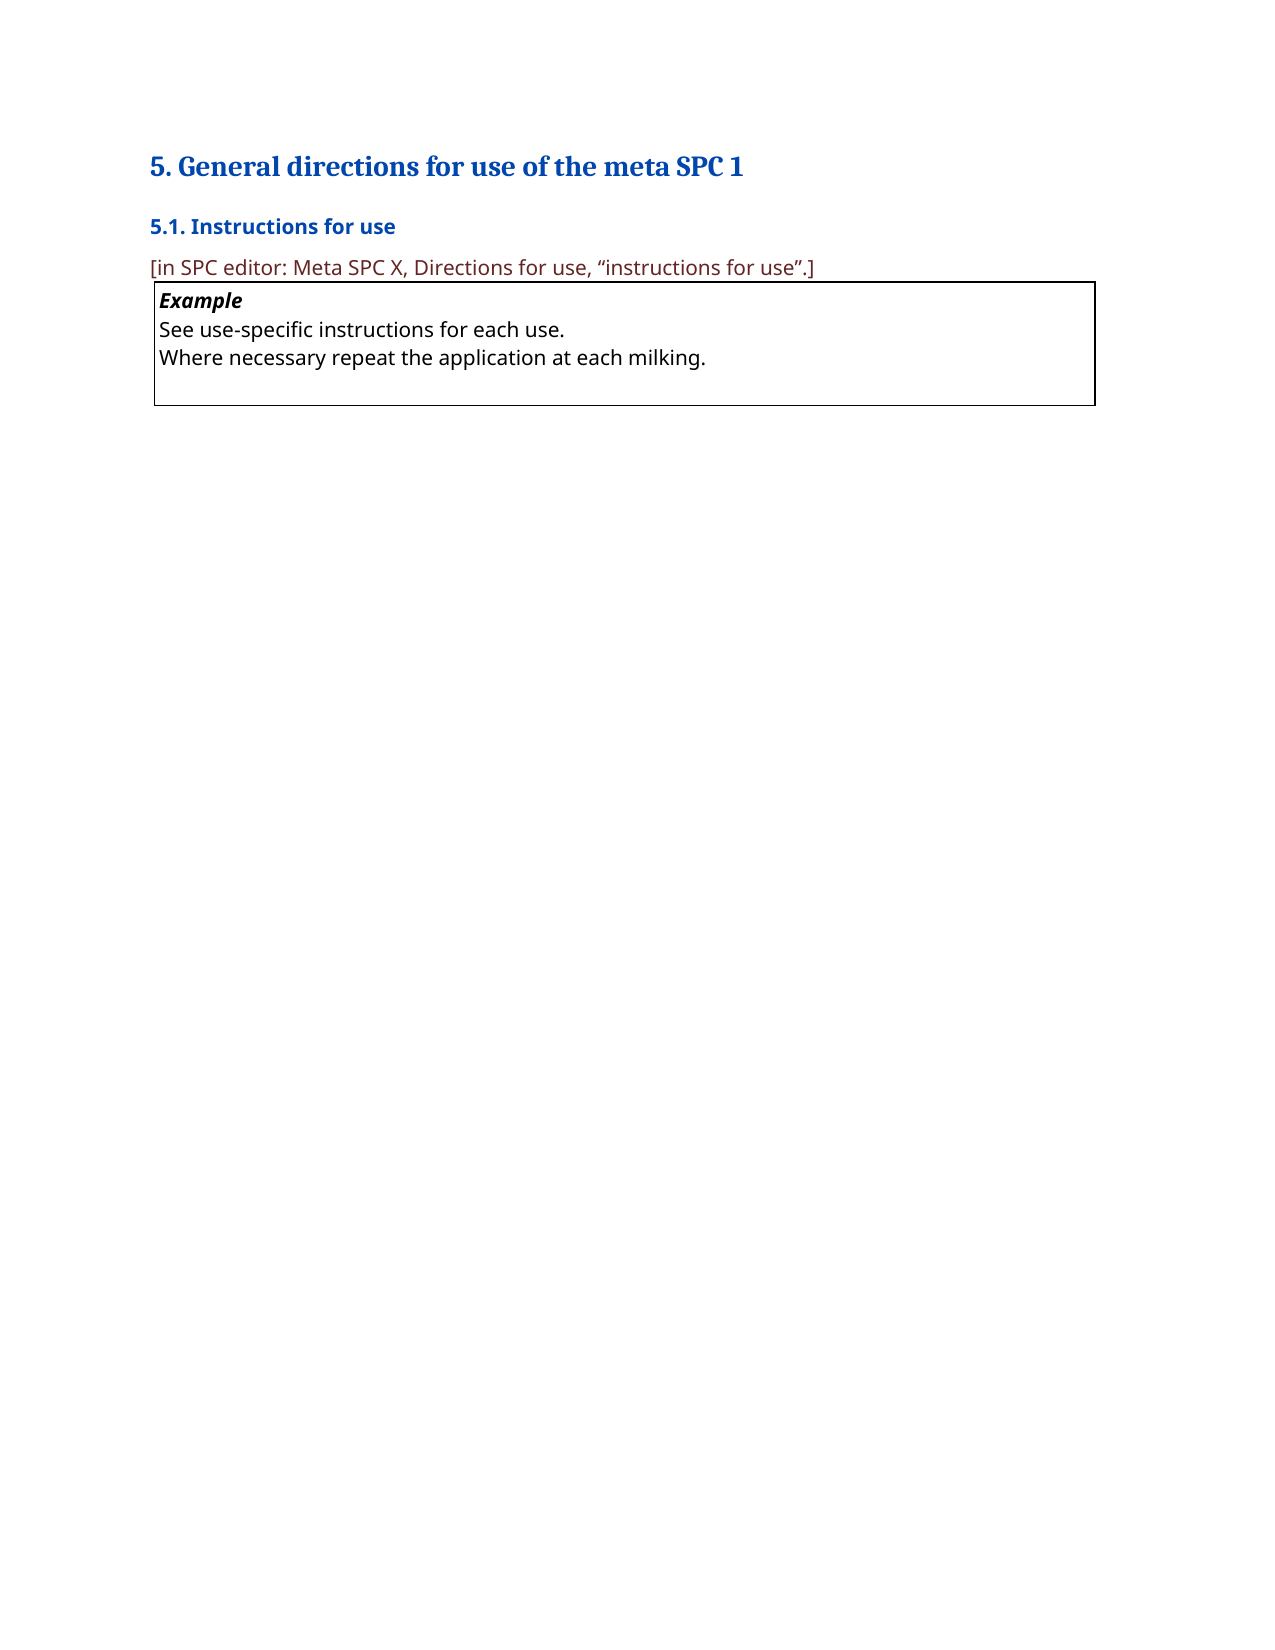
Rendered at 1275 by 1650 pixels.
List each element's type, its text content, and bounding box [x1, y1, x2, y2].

text [in SPC editor: Meta SPC X, Directions for use, “instructions for use”.] [150, 253, 1125, 281]
table_header Example See use-specific instructions for each use. Where necessary repeat the application at each milking. [155, 283, 1094, 404]
subtitle 5.1. Instructions for use [150, 212, 1125, 240]
subtitle 5. General directions for use of the meta SPC 1 [150, 150, 1125, 183]
